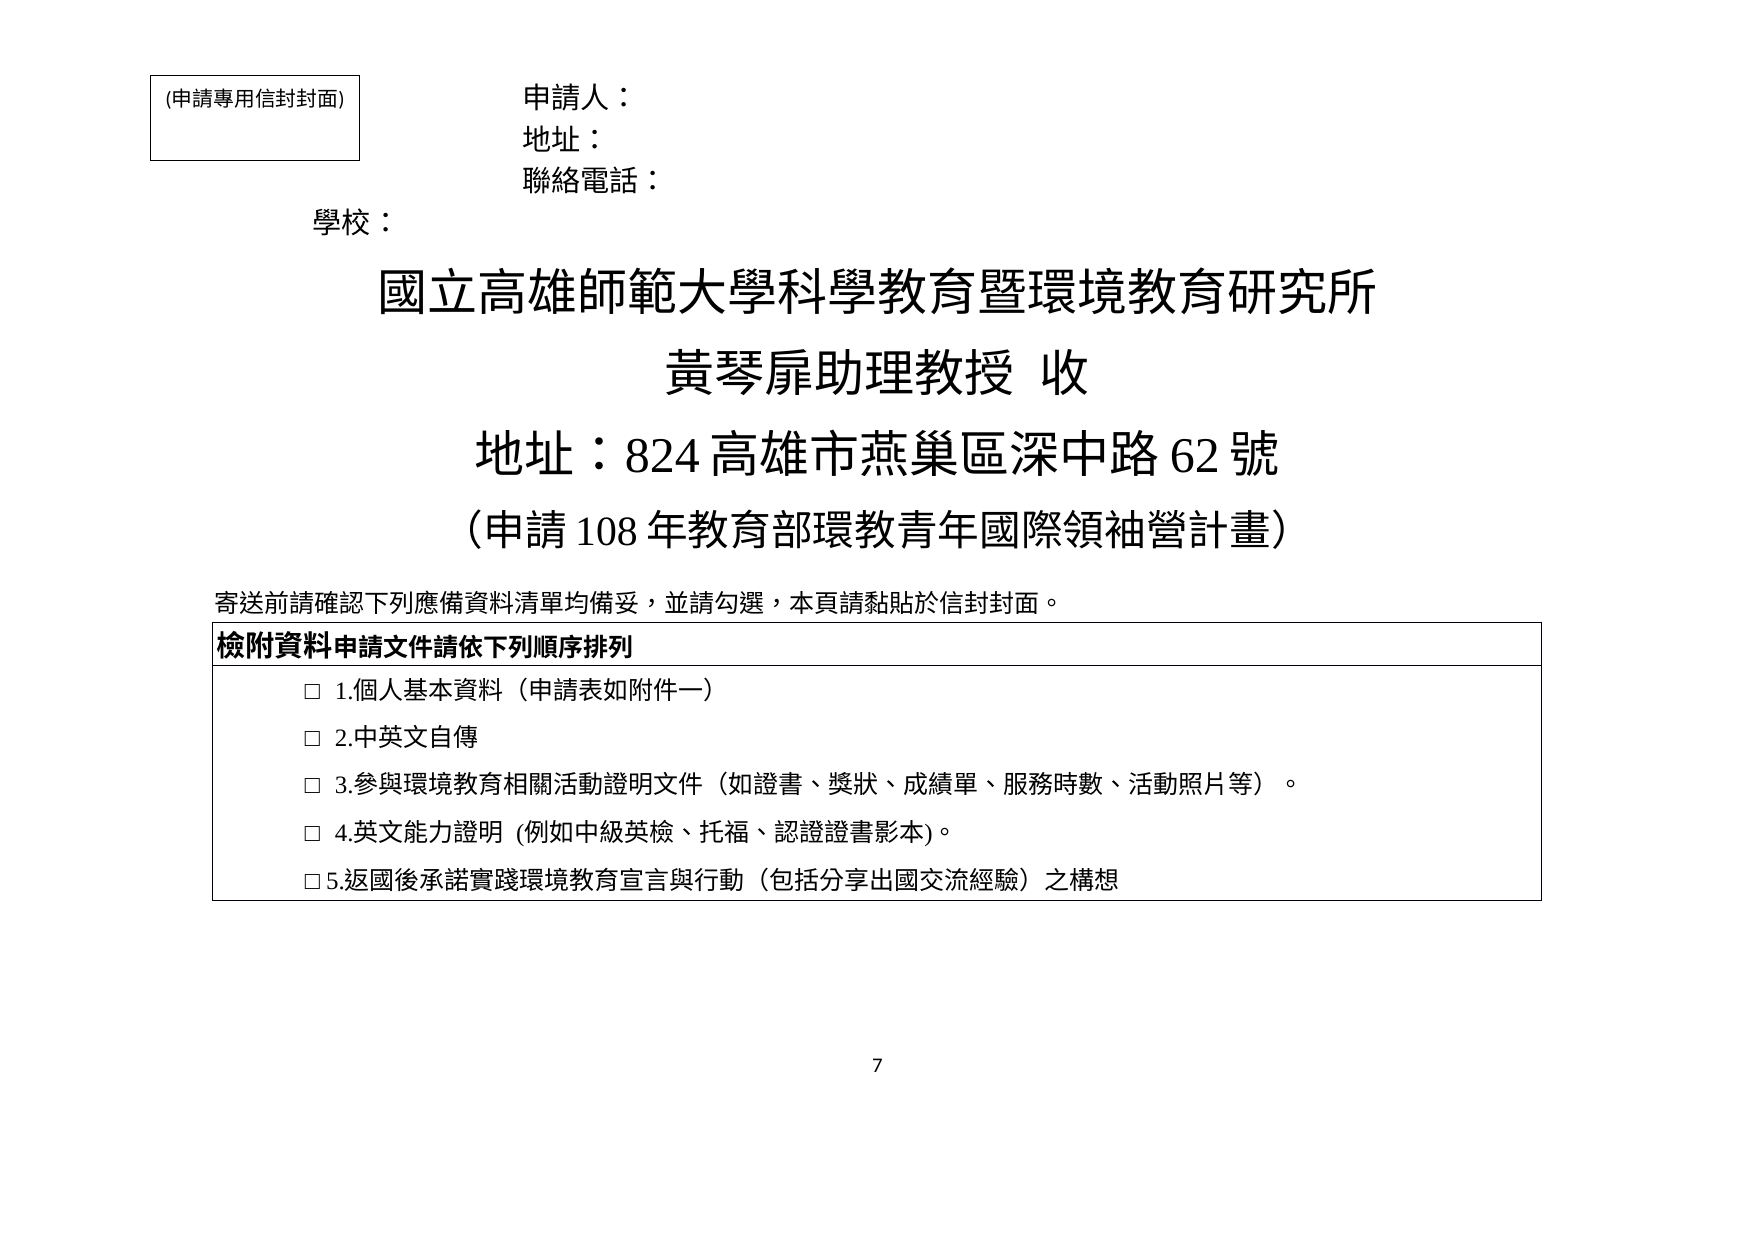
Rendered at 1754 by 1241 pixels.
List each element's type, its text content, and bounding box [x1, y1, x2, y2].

text 國立高雄師範大學科學教育暨環境教育研究所 [150, 260, 1604, 323]
text 寄送前請確認下列應備資料清單均備妥，並請勾選，本頁請黏貼於信封封面。 [150, 576, 1604, 622]
text 地址： [360, 117, 1604, 158]
text (申請專用信封封面) [165, 83, 344, 113]
text 黃琴扉助理教授 收 [150, 342, 1604, 404]
text 申請人： [360, 75, 1604, 117]
text （申請108年教育部環教青年國際領袖營計畫） [150, 497, 1604, 557]
text 地址：824高雄市燕巢區深中路62號 [150, 423, 1604, 485]
text [151, 76, 359, 160]
text 學校： [297, 200, 1604, 242]
table_header 檢附資料申請文件請依下列順序排列 [213, 623, 1541, 665]
table_cell □ 1.個人基本資料（申請表如附件一） □ 2.中英文自傳 □ 3.參與環境教育相關活動證明文件（如證書、獎狀、成績單、服務時數、活動照片等）。 □ 4.英文能力證明 (例如中級英檢、托福、認證證書影本)。 □ 5.返國後承諾實踐環境教育宣言與行動（包括分享出國交流經驗）之構想 [213, 666, 1541, 900]
text 聯絡電話： [297, 158, 1604, 200]
